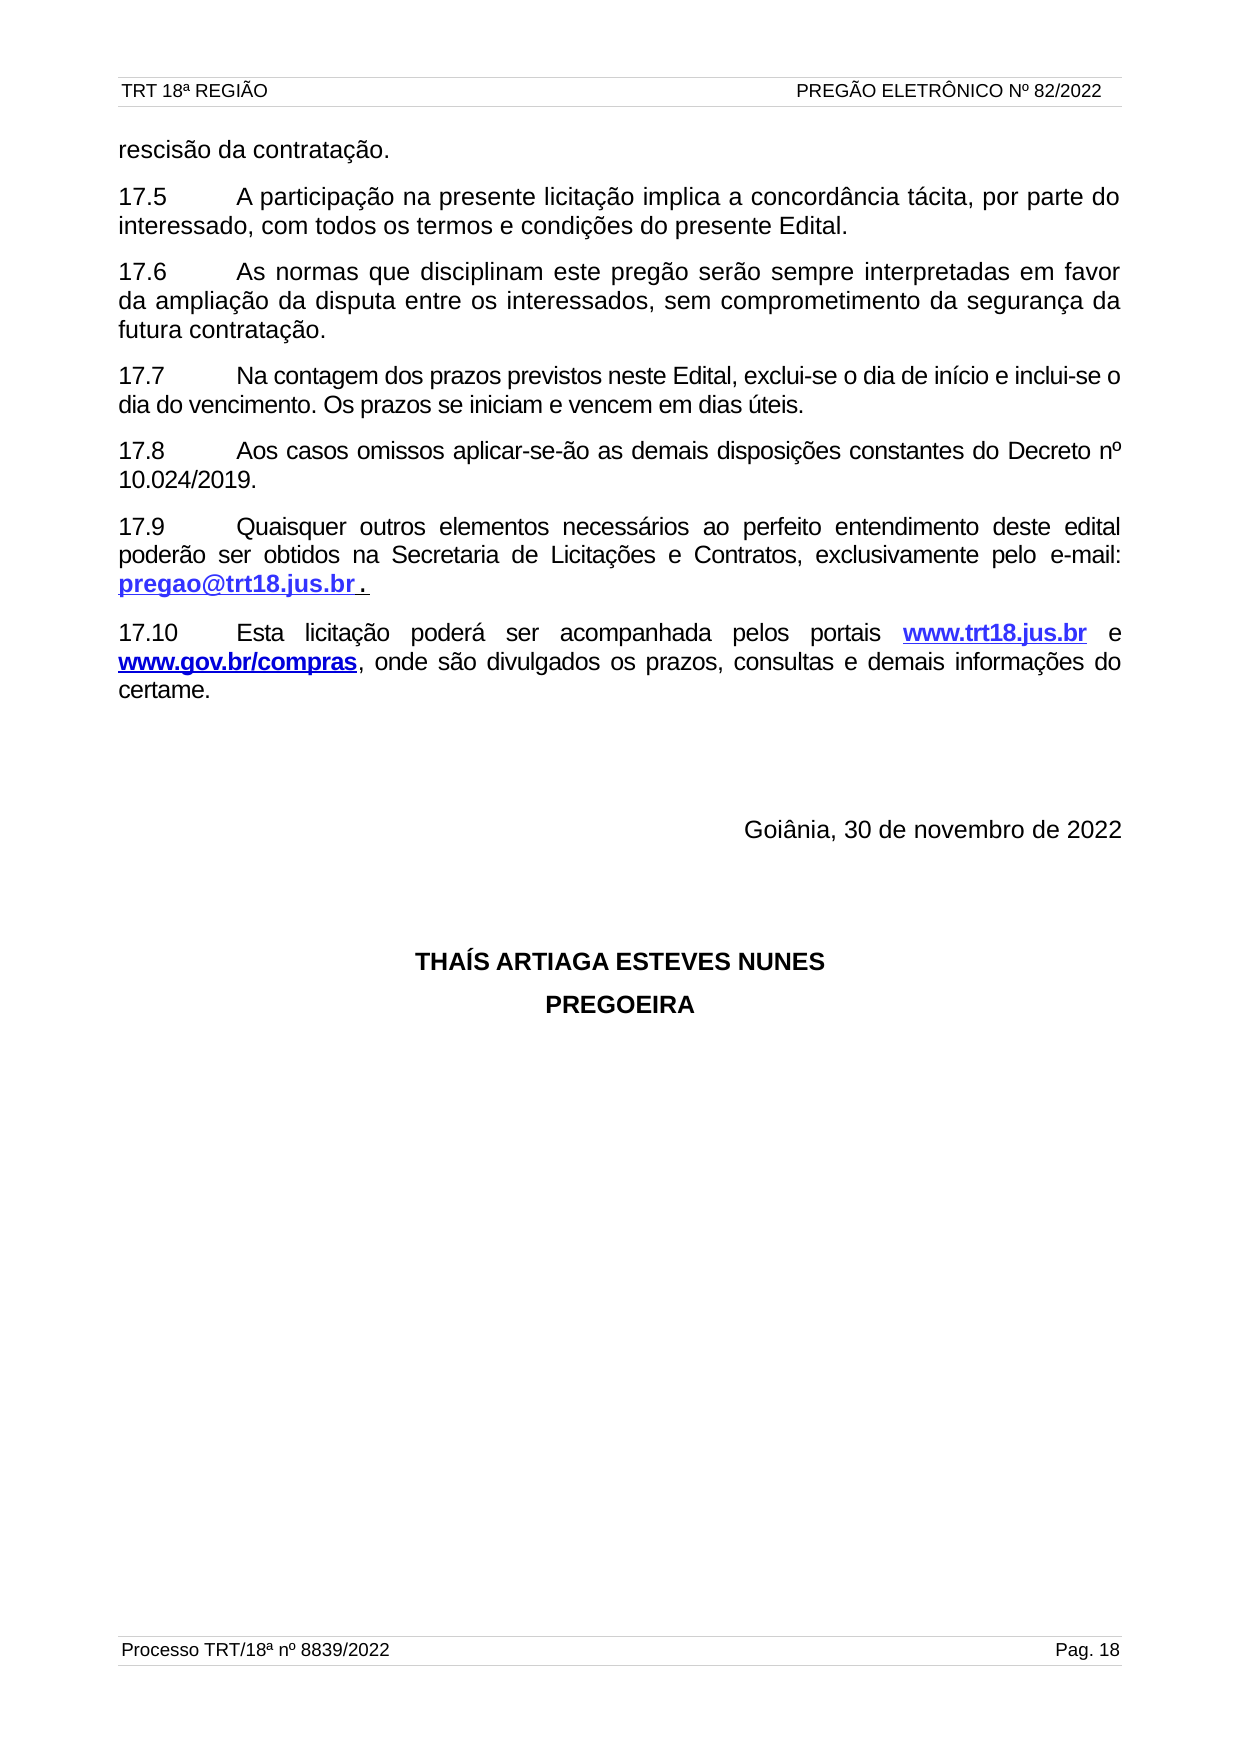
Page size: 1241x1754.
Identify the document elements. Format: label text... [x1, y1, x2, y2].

text 17.7 Na contagem dos prazos previstos neste Edital, exclui-se o dia de início e inclui-se o dia do vencimento. Os prazos se iniciam e vencem em dias úteis. [118, 361, 1122, 419]
text PREGOEIRA [118, 990, 1122, 1019]
text 17.5 A participação na presente licitação implica a concordância tácita, por parte do interessado, com todos os termos e condições do presente Edital. [118, 182, 1122, 239]
text 17.6 As normas que disciplinam este pregão serão sempre interpretadas em favor da ampliação da disputa entre os interessados, sem comprometimento da segurança da futura contratação. [118, 257, 1122, 343]
list 17.10 Esta licitação poderá ser acompanhada pelos portais www.trt18.jus.br e www.gov.br/compras, onde são divulgados os prazos, consultas e demais informações do certame. [118, 618, 1122, 704]
list 17.9 Quaisquer outros elementos necessários ao perfeito entendimento deste edital poderão ser obtidos na Secretaria de Licitações e Contratos, exclusivamente pelo e-mail: pregao@trt18.jus.br. [118, 512, 1122, 600]
text THAÍS ARTIAGA ESTEVES NUNES [118, 947, 1122, 976]
text 17.8 Aos casos omissos aplicar-se-ão as demais disposições constantes do Decreto nº 10.024/2019. [118, 436, 1122, 494]
text rescisão da contratação. [118, 136, 1122, 164]
text Goiânia, 30 de novembro de 2022 [118, 814, 1122, 843]
